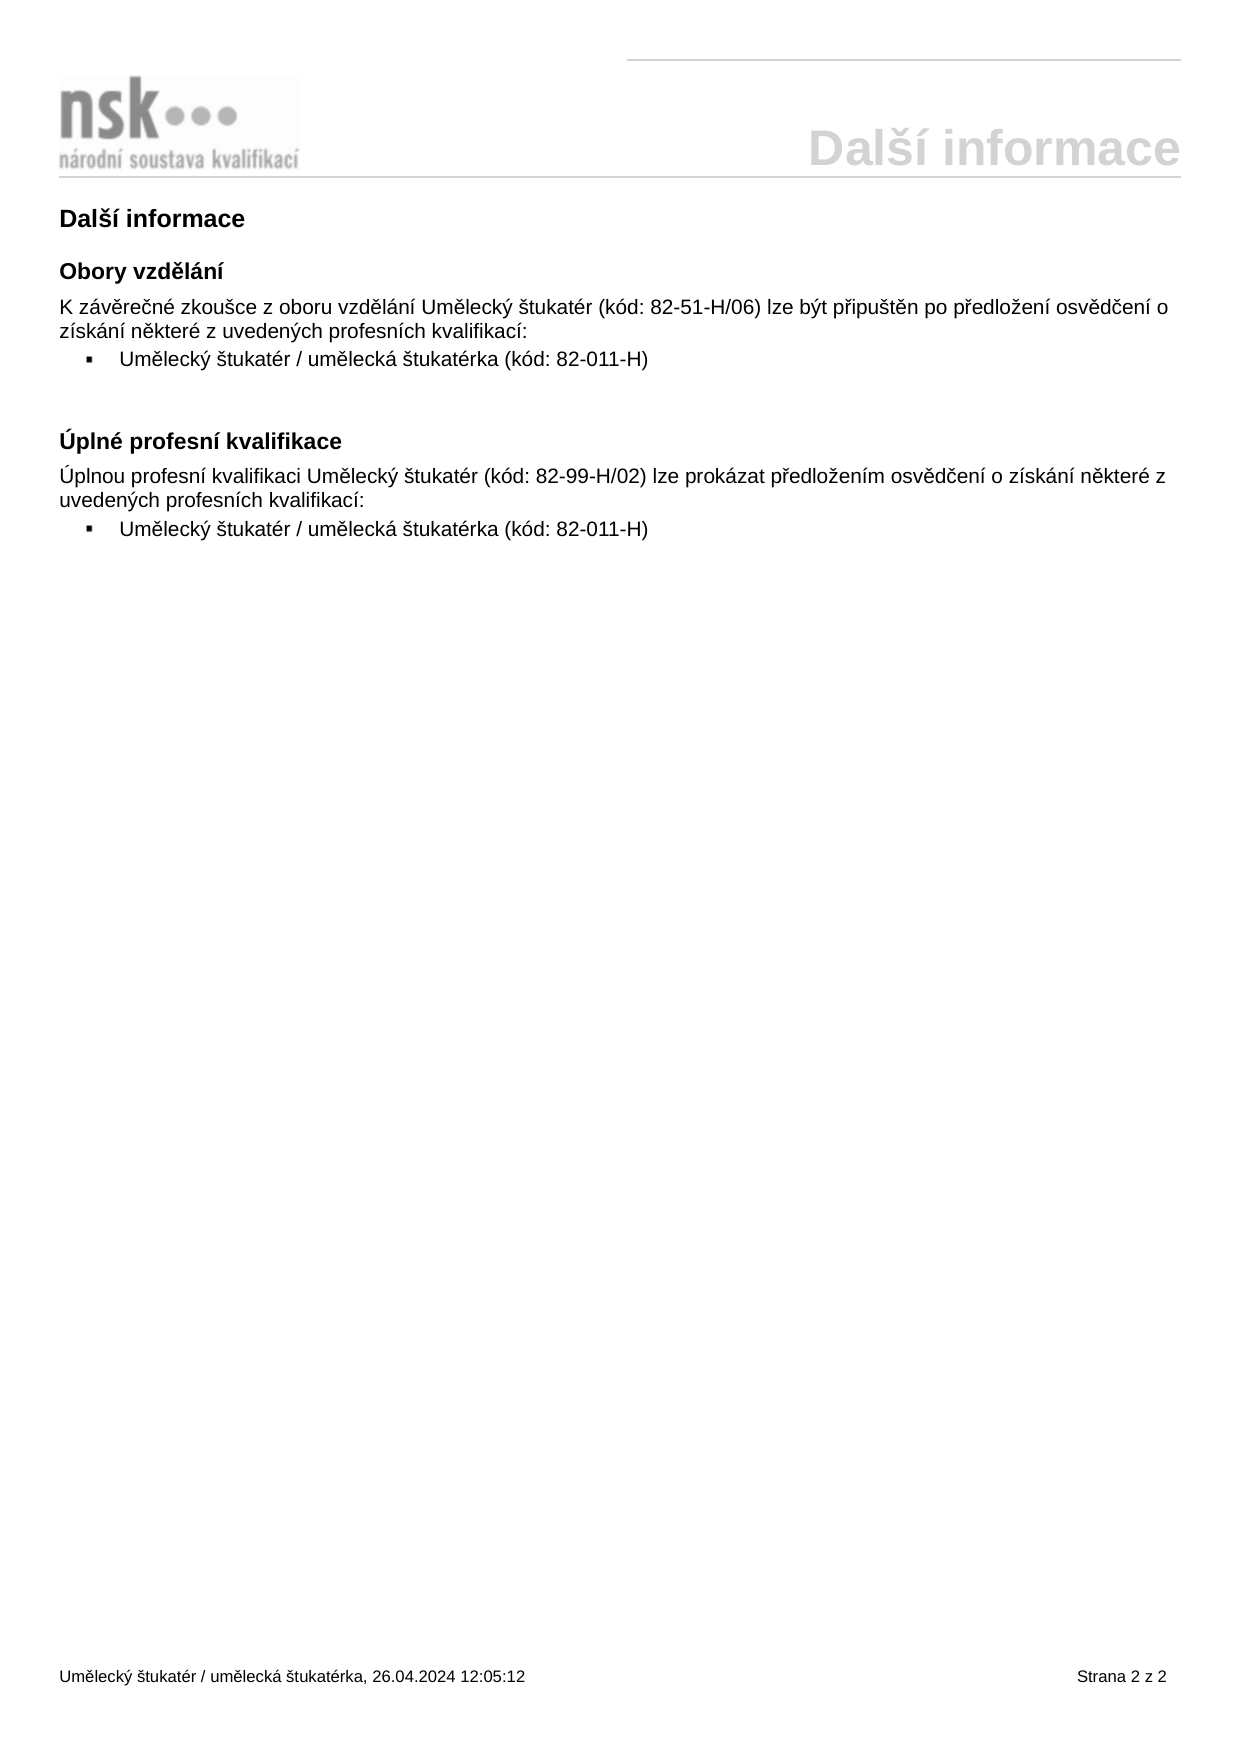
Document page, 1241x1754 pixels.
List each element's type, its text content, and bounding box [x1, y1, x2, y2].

table_cell [627, 512, 861, 517]
table_cell [1167, 343, 1181, 347]
table_cell [619, 1175, 627, 1416]
picture [59, 516, 119, 541]
table_cell [627, 343, 861, 347]
table_cell [482, 1175, 619, 1416]
table_cell [627, 194, 861, 200]
table_cell [1167, 512, 1181, 517]
table_cell [119, 373, 482, 406]
table_cell [119, 542, 482, 575]
table_cell [482, 575, 619, 875]
table_cell [59, 171, 119, 176]
table_cell [627, 542, 861, 575]
table_cell [119, 512, 482, 517]
table_cell [59, 1416, 119, 1658]
table_cell Úplné profesní kvalifikace [59, 418, 1181, 464]
table_cell [59, 406, 119, 418]
table_cell [59, 178, 1181, 194]
table_cell [619, 406, 627, 418]
table_cell [482, 194, 619, 200]
table_cell [627, 1416, 861, 1658]
table_cell [861, 194, 1167, 200]
table_cell Další informace [627, 61, 1181, 176]
table_cell Další informace [59, 200, 1181, 236]
table_cell [1167, 1658, 1181, 1694]
table_cell [119, 875, 482, 1175]
table_cell [1167, 406, 1181, 418]
table_cell [1167, 1175, 1181, 1416]
table_cell [482, 875, 619, 1175]
table_cell [1167, 236, 1181, 248]
table_cell [119, 343, 482, 347]
table_cell [119, 194, 482, 200]
table_cell [619, 875, 627, 1175]
table_cell [119, 1416, 482, 1658]
table_cell [59, 236, 119, 248]
table_cell [627, 575, 861, 875]
table_cell [861, 1175, 1167, 1416]
table_cell [861, 236, 1167, 248]
table_cell [59, 343, 119, 347]
table_cell Obory vzdělání [59, 248, 1181, 295]
table_cell [482, 171, 619, 176]
table_cell [619, 1416, 627, 1658]
table_cell [619, 542, 627, 575]
table_cell [861, 542, 1167, 575]
table_cell Strana 2 z 2 [861, 1658, 1167, 1694]
table_cell [1167, 194, 1181, 200]
table_cell [861, 343, 1167, 347]
table_cell [619, 170, 627, 176]
table_cell [482, 343, 619, 347]
table_cell [482, 236, 619, 248]
table_cell [482, 542, 619, 575]
table_cell [619, 575, 627, 875]
table_cell [1167, 542, 1181, 575]
table_cell [59, 194, 119, 200]
table_cell [119, 575, 482, 875]
table_cell [861, 406, 1167, 418]
table_cell [861, 575, 1167, 875]
table_cell [619, 373, 627, 406]
table_cell [627, 236, 861, 248]
table_cell [482, 373, 619, 406]
table_cell [1167, 1416, 1181, 1658]
table_cell [119, 406, 482, 418]
table_cell [861, 875, 1167, 1175]
table_cell [59, 875, 119, 1175]
table_cell [119, 171, 482, 176]
table_cell [482, 406, 619, 418]
table_cell Úplnou profesní kvalifikaci Umělecký štukatér (kód: 82-99-H/02) lze prokázat předložením osvědčení o získání některé z uvedených profesních kvalifikací: [59, 464, 1181, 512]
table_cell [619, 236, 627, 248]
table_cell [482, 512, 619, 517]
table_cell [861, 1416, 1167, 1658]
table_cell [627, 1175, 861, 1416]
table_cell [59, 373, 119, 406]
table_cell Umělecký štukatér / umělecká štukatérka, 26.04.2024 12:05:12 [59, 1658, 861, 1694]
table_cell [619, 512, 627, 517]
table_cell [1167, 575, 1181, 875]
table_cell [627, 406, 861, 418]
picture [58, 59, 620, 171]
picture [59, 347, 119, 372]
table_cell [861, 512, 1167, 517]
table_cell [59, 1175, 119, 1416]
table_cell [861, 373, 1167, 406]
table_cell [619, 194, 627, 200]
table_cell [119, 1175, 482, 1416]
table_cell [59, 542, 119, 575]
table_cell [627, 373, 861, 406]
table_cell [482, 1416, 619, 1658]
table_cell [1167, 875, 1181, 1175]
table_cell Umělecký štukatér / umělecká štukatérka (kód: 82-011-H) [119, 517, 1181, 542]
table_cell [1167, 373, 1181, 406]
table_cell [627, 875, 861, 1175]
table_cell [620, 59, 627, 170]
table_cell [119, 236, 482, 248]
table_cell K závěrečné zkoušce z oboru vzdělání Umělecký štukatér (kód: 82-51-H/06) lze být připuštěn po předložení osvědčení o získání některé z uvedených profesních kvalifikací: [59, 295, 1181, 343]
table_cell Umělecký štukatér / umělecká štukatérka (kód: 82-011-H) [119, 347, 1181, 373]
table_cell [59, 575, 119, 875]
table_cell [59, 512, 119, 516]
